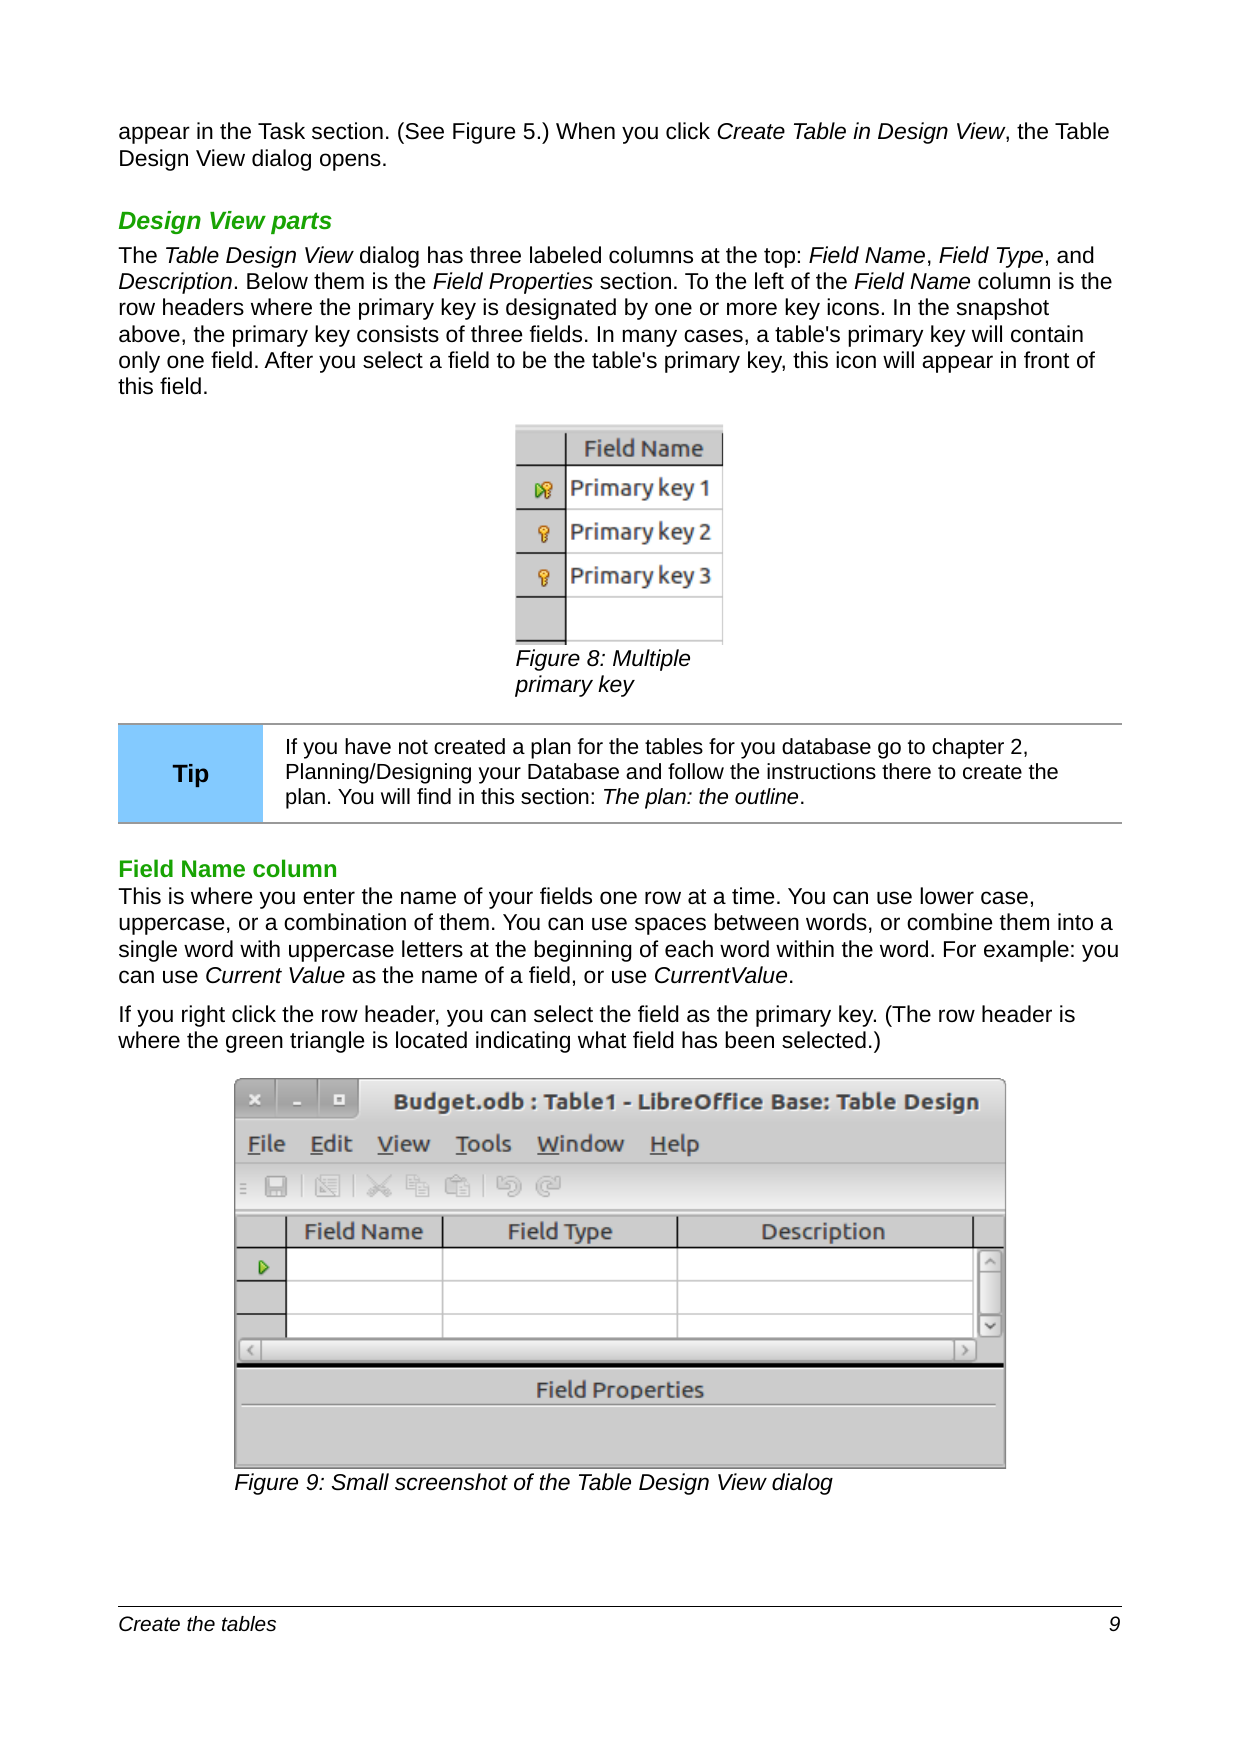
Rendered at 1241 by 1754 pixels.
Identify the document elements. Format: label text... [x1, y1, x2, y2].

text The Table Design View dialog has three labeled columns at the top: Field Name, Field Type, and Description. Below them is the Field Properties section. To the left of the Field Name column is the row headers where the primary key is designated by one or more key icons. In the snapshot above, the primary key consists of three fields. In many cases, a table's primary key will contain only one field. After you select a field to be the table's primary key, this icon will appear in front of this field. [118, 242, 1122, 400]
picture [234, 1078, 1007, 1469]
picture [515, 424, 724, 645]
text This is where you enter the name of your fields one row at a time. You can use lower case, uppercase, or a combination of them. You can use spaces between words, or combine them into a single word with uppercase letters at the beginning of each word within the word. For example: you can use Current Value as the name of a field, or use CurrentValue. [118, 883, 1122, 988]
text appear in the Task section. (See Figure 5.) When you click Create Table in Design View, the Table Design View dialog opens. [118, 118, 1122, 171]
subtitle Design View parts [118, 206, 1122, 235]
text Figure 9: Small screenshot of the Table Design View dialog [234, 1469, 1006, 1495]
table_header Tip [118, 725, 263, 822]
text If you right click the row header, you can select the field as the primary key. (The row header is where the green triangle is located indicating what field has been selected.) [118, 1001, 1122, 1053]
subtitle Field Name column [118, 855, 1122, 883]
table_header If you have not created a plan for the tables for you database go to chapter 2, Planning/Designing your Database and follow the instructions there to create the plan. You will find in this section: The plan: the outline. [264, 725, 1122, 822]
text Figure 8: Multiple primary key [515, 425, 725, 698]
